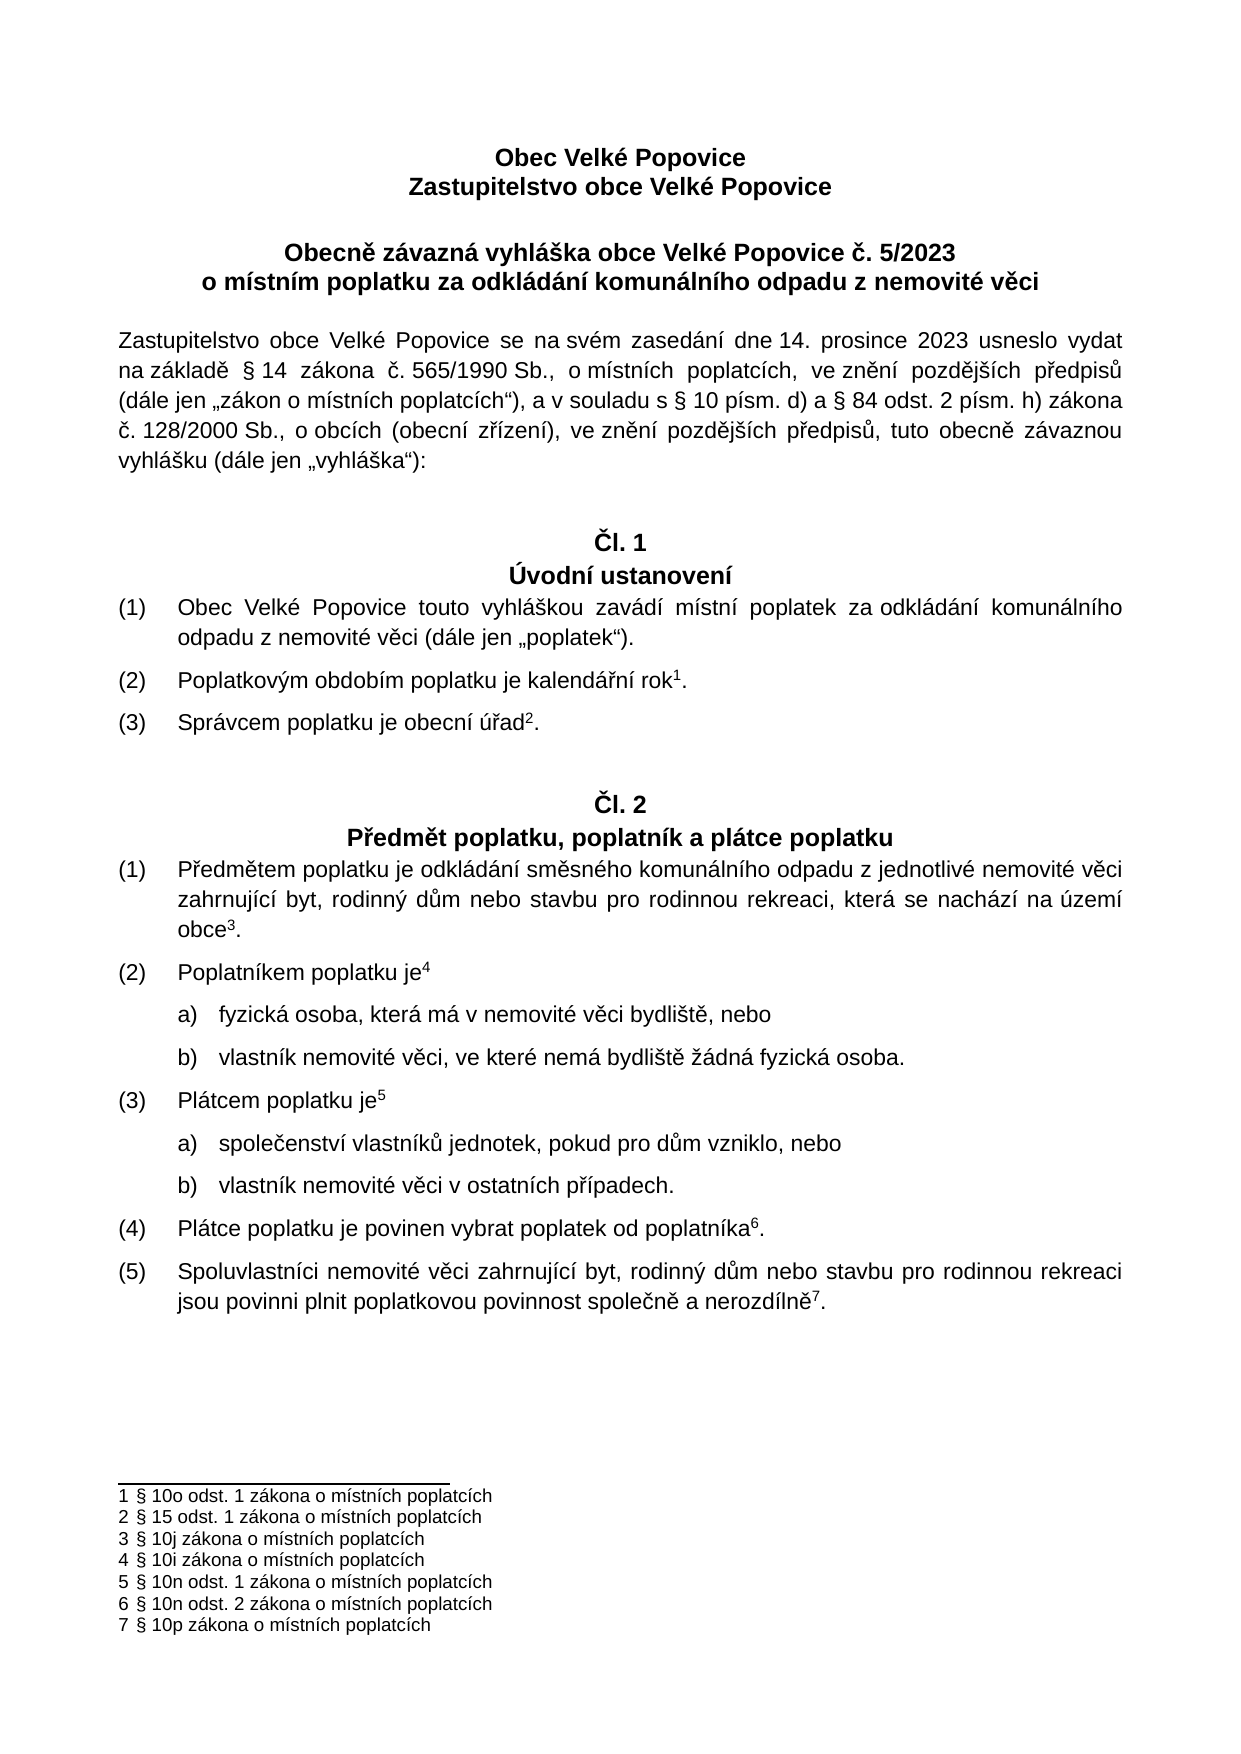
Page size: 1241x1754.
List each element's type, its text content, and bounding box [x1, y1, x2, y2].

list Obec Velké Popovice touto vyhláškou zavádí místní poplatek za odkládání komunálního odpadu z nemovité věci (dále jen „poplatek“). [118, 594, 1122, 650]
list fyzická osoba, která má v nemovité věci bydliště, nebo [177, 1001, 1122, 1028]
list § 10i zákona o místních poplatcích [118, 1549, 1122, 1571]
list Předmětem poplatku je odkládání směsného komunálního odpadu z jednotlivé nemovité věci zahrnující byt, rodinný dům nebo stavbu pro rodinnou rekreaci, která se nachází na území obce. [118, 856, 1122, 942]
text Obec Velké Popovice Zastupitelstvo obce Velké Popovice [118, 143, 1122, 201]
list Správcem poplatku je obecní úřad. [118, 709, 1122, 736]
subtitle Čl. 1 Úvodní ustanovení [118, 528, 1122, 589]
list § 15 odst. 1 zákona o místních poplatcích [118, 1506, 1122, 1528]
list vlastník nemovité věci, ve které nemá bydliště žádná fyzická osoba. [177, 1044, 1122, 1071]
list společenství vlastníků jednotek, pokud pro dům vzniklo, nebo [177, 1129, 1122, 1156]
list Spoluvlastníci nemovité věci zahrnující byt, rodinný dům nebo stavbu pro rodinnou rekreaci jsou povinni plnit poplatkovou povinnost společně a nerozdílně. [118, 1258, 1122, 1314]
text Zastupitelstvo obce Velké Popovice se na svém zasedání dne 14. prosince 2023 usneslo vydat na základě § 14 zákona č. 565/1990 Sb., o místních poplatcích, ve znění pozdějších předpisů (dále jen „zákon o místních poplatcích“), a v souladu s § 10 písm. d) a § 84 odst. 2 písm. h) zákona č. 128/2000 Sb., o obcích (obecní zřízení), ve znění pozdějších předpisů, tuto obecně závaznou vyhlášku (dále jen „vyhláška“): [118, 327, 1122, 474]
list Poplatníkem poplatku je [118, 959, 1122, 985]
list § 10p zákona o místních poplatcích [118, 1614, 1122, 1635]
subtitle Obecně závazná vyhláška obce Velké Popovice č. 5/2023 o místním poplatku za odkládání komunálního odpadu z nemovité věci [118, 238, 1122, 295]
list § 10j zákona o místních poplatcích [118, 1528, 1122, 1549]
list Plátce poplatku je povinen vybrat poplatek od poplatníka. [118, 1215, 1122, 1241]
list § 10n odst. 2 zákona o místních poplatcích [118, 1592, 1122, 1614]
list § 10o odst. 1 zákona o místních poplatcích [118, 1484, 1122, 1506]
list Plátcem poplatku je [118, 1087, 1122, 1113]
subtitle Čl. 2 Předmět poplatku, poplatník a plátce poplatku [118, 789, 1122, 851]
list vlastník nemovité věci v ostatních případech. [177, 1172, 1122, 1199]
list Poplatkovým obdobím poplatku je kalendářní rok. [118, 667, 1122, 693]
list § 10n odst. 1 zákona o místních poplatcích [118, 1571, 1122, 1592]
